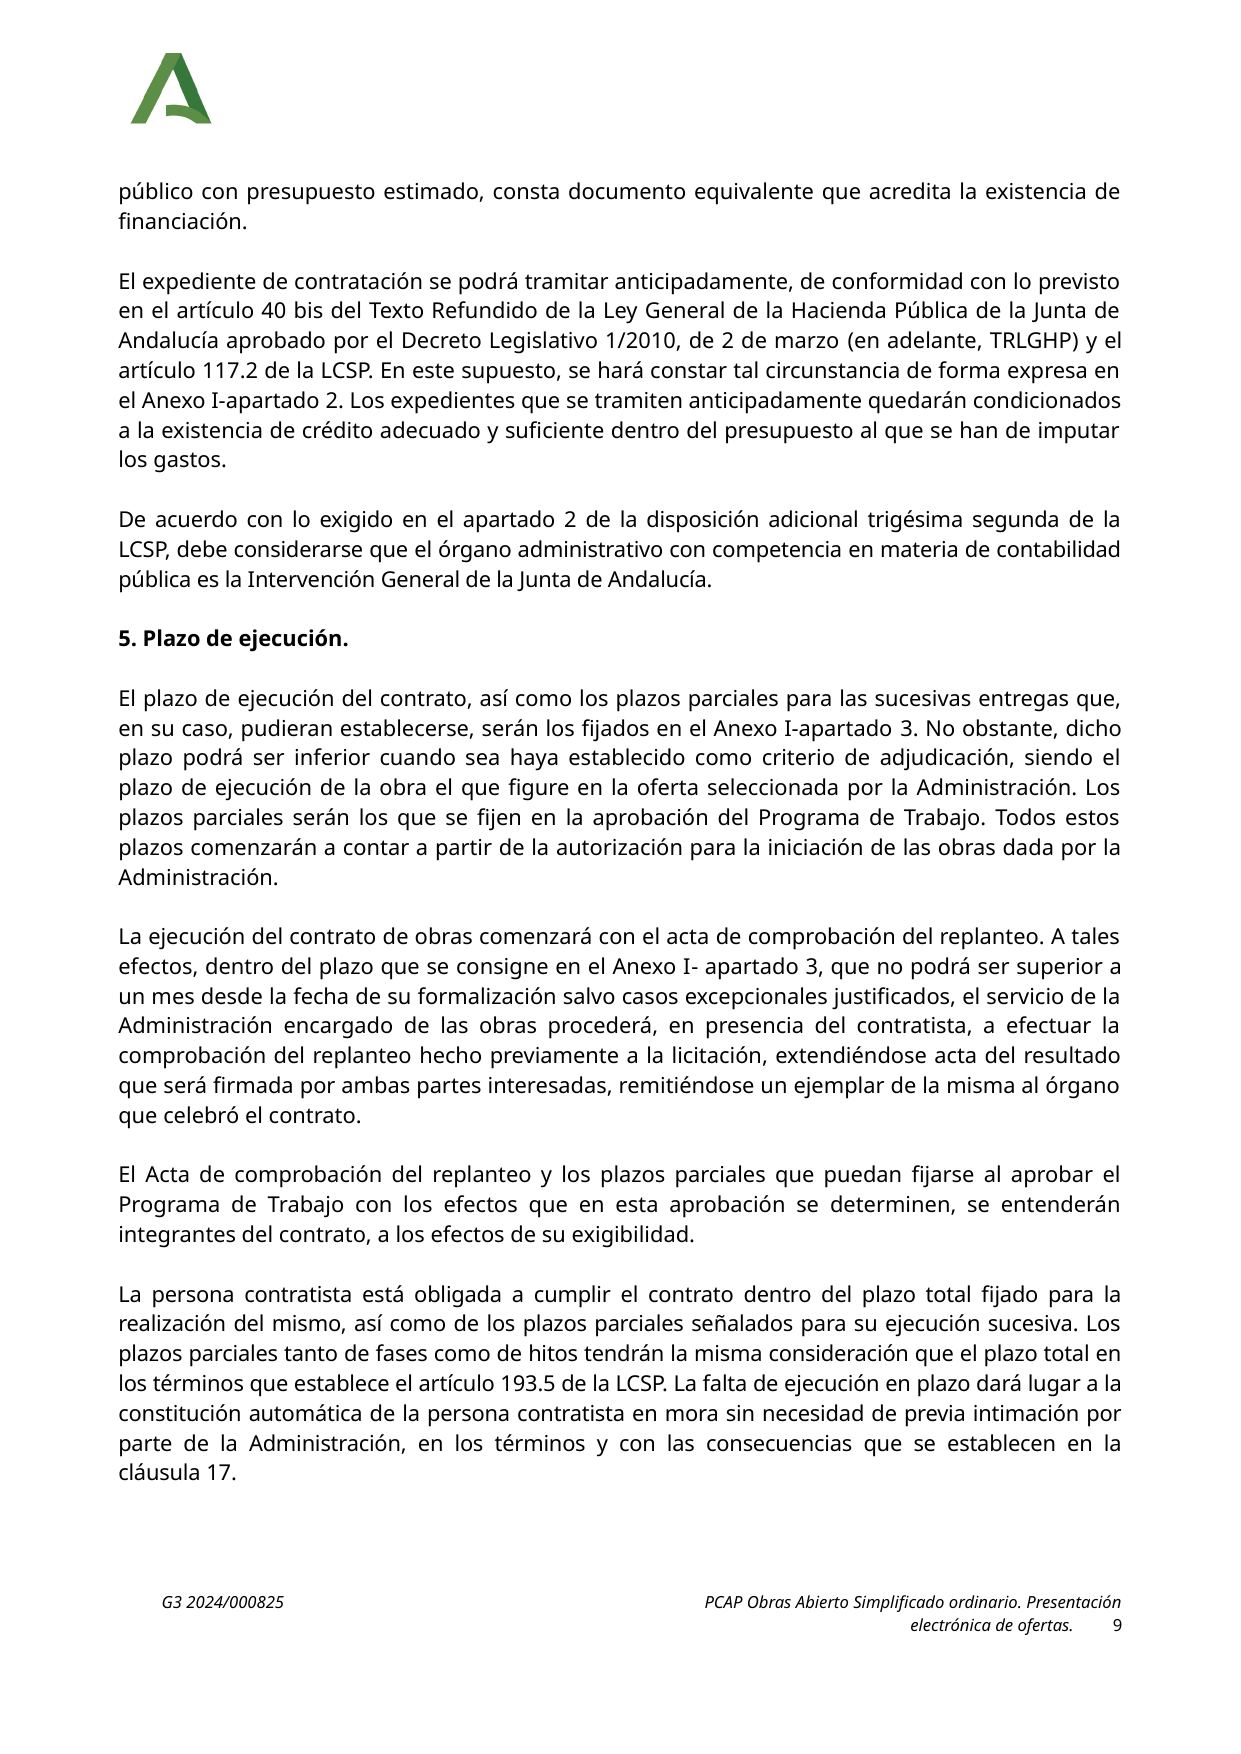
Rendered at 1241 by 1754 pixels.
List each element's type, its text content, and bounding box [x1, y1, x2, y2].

picture [127, 48, 216, 128]
text El expediente de contratación se podrá tramitar anticipadamente, de conformidad con lo previsto en el artículo 40 bis del Texto Refundido de la Ley General de la Hacienda Pública de la Junta de Andalucía aprobado por el Decreto Legislativo 1/2010, de 2 de marzo (en adelante, TRLGHP) y el artículo 117.2 de la LCSP. En este supuesto, se hará constar tal circunstancia de forma expresa en el Anexo I-apartado 2. Los expedientes que se tramiten anticipadamente quedarán condicionados a la existencia de crédito adecuado y suficiente dentro del presupuesto al que se han de imputar los gastos. [118, 266, 1122, 474]
text La persona contratista está obligada a cumplir el contrato dentro del plazo total fijado para la realización del mismo, así como de los plazos parciales señalados para su ejecución sucesiva. Los plazos parciales tanto de fases como de hitos tendrán la misma consideración que el plazo total en los términos que establece el artículo 193.5 de la LCSP. La falta de ejecución en plazo dará lugar a la constitución automática de la persona contratista en mora sin necesidad de previa intimación por parte de la Administración, en los términos y con las consecuencias que se establecen en la cláusula 17. [118, 1279, 1122, 1487]
text De acuerdo con lo exigido en el apartado 2 de la disposición adicional trigésima segunda de la LCSP, debe considerarse que el órgano administrativo con competencia en materia de contabilidad pública es la Intervención General de la Junta de Andalucía. [118, 504, 1122, 593]
text público con presupuesto estimado, consta documento equivalente que acredita la existencia de financiación. [118, 176, 1122, 236]
text El Acta de comprobación del replanteo y los plazos parciales que puedan fijarse al aprobar el Programa de Trabajo con los efectos que en esta aprobación se determinen, se entenderán integrantes del contrato, a los efectos de su exigibilidad. [118, 1159, 1122, 1249]
text El plazo de ejecución del contrato, así como los plazos parciales para las sucesivas entregas que, en su caso, pudieran establecerse, serán los fijados en el Anexo I-apartado 3. No obstante, dicho plazo podrá ser inferior cuando sea haya establecido como criterio de adjudicación, siendo el plazo de ejecución de la obra el que figure en la oferta seleccionada por la Administración. Los plazos parciales serán los que se fijen en la aprobación del Programa de Trabajo. Todos estos plazos comenzarán a contar a partir de la autorización para la iniciación de las obras dada por la Administración. [118, 683, 1122, 891]
subtitle 5. Plazo de ejecución. [118, 623, 1122, 653]
text La ejecución del contrato de obras comenzará con el acta de comprobación del replanteo. A tales efectos, dentro del plazo que se consigne en el Anexo I- apartado 3, que no podrá ser superior a un mes desde la fecha de su formalización salvo casos excepcionales justificados, el servicio de la Administración encargado de las obras procederá, en presencia del contratista, a efectuar la comprobación del replanteo hecho previamente a la licitación, extendiéndose acta del resultado que será firmada por ambas partes interesadas, remitiéndose un ejemplar de la misma al órgano que celebró el contrato. [118, 921, 1122, 1130]
